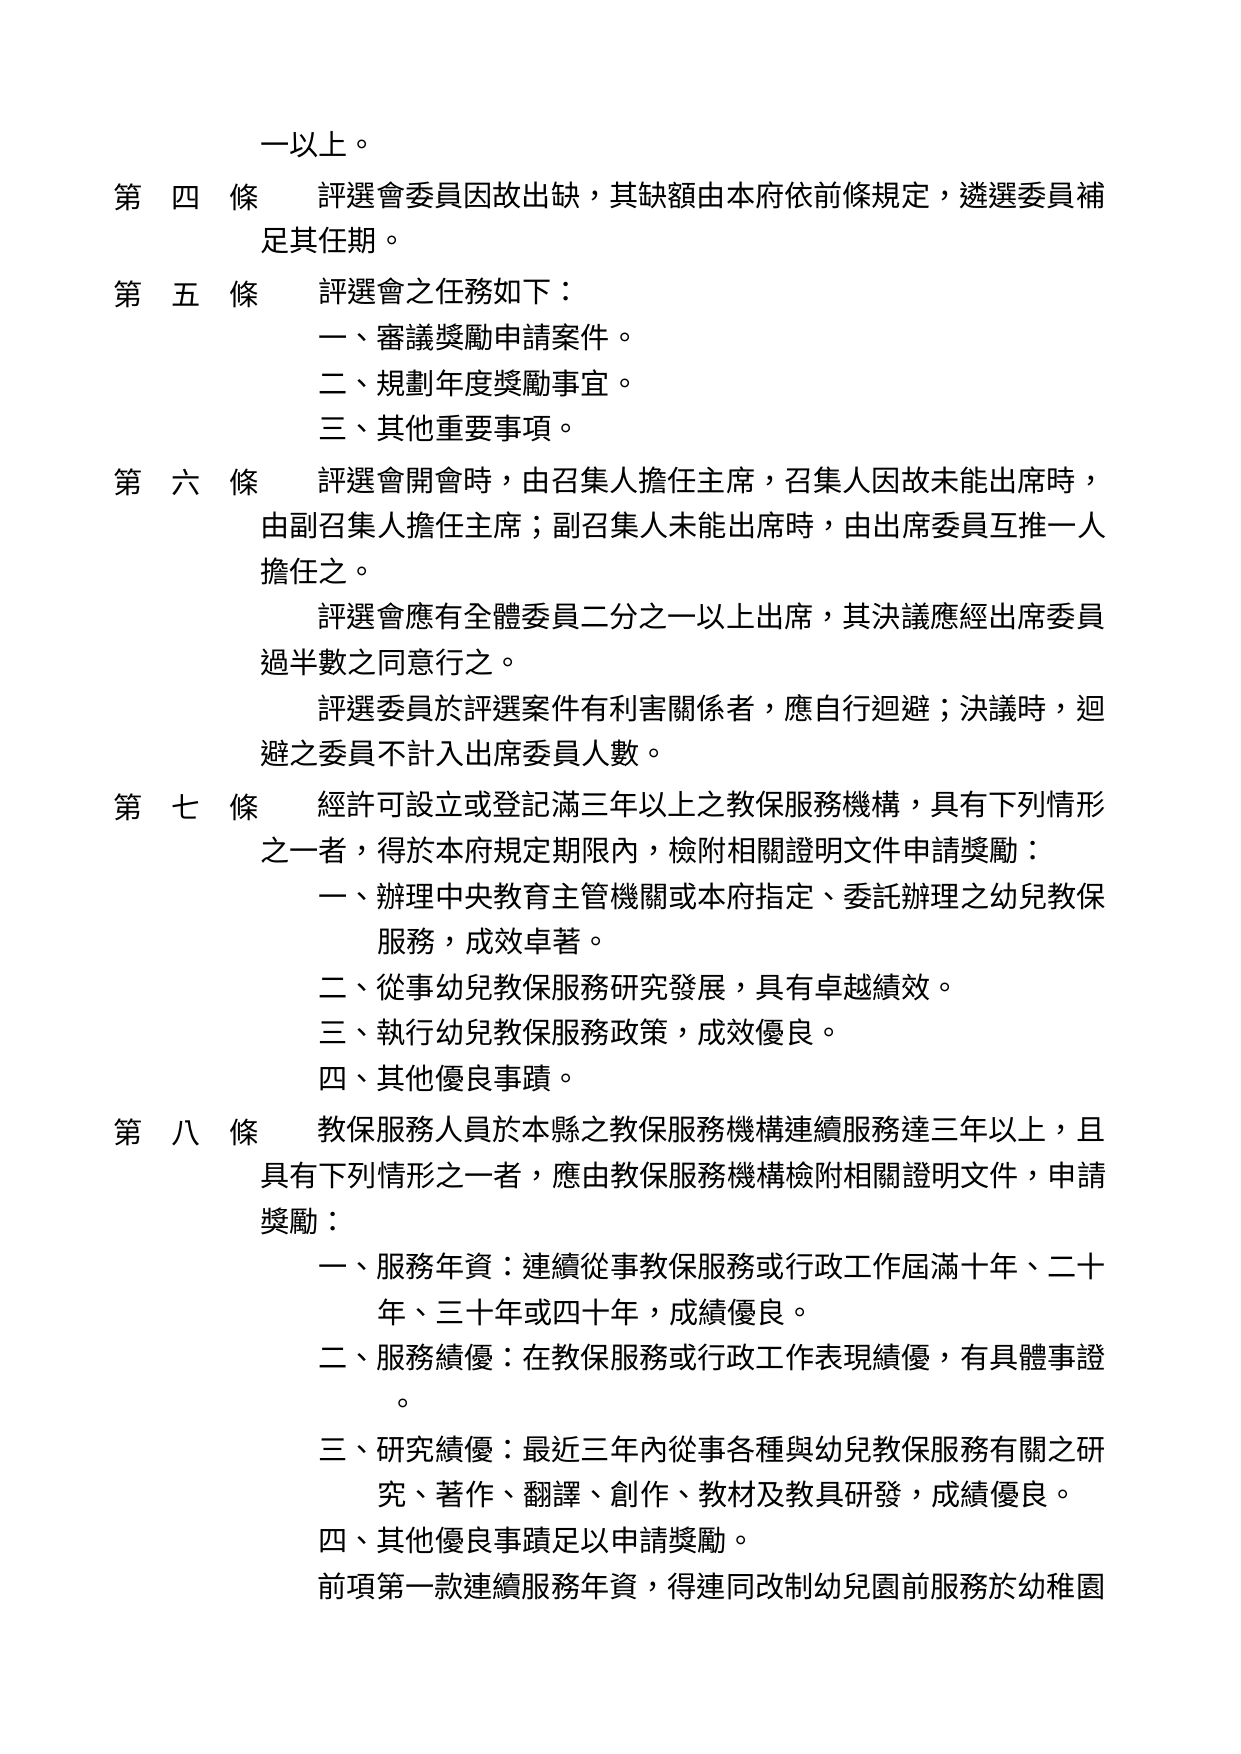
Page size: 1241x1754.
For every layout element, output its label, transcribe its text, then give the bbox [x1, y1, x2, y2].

table_cell 第 六 條 [118, 454, 266, 779]
table_cell 第 七 條 [118, 779, 266, 1104]
table_cell 評選會之任務如下： 一、審議獎勵申請案件。 二、規劃年度獎勵事宜。 三、其他重要事項。 [266, 266, 1117, 454]
table_cell 第 八 條 [118, 1104, 266, 1611]
table_cell 第 五 條 [118, 266, 266, 454]
table_cell 經許可設立或登記滿三年以上之教保服務機構，具有下列情形之一者，得於本府規定期限內，檢附相關證明文件申請獎勵： 一、辦理中央教育主管機關或本府指定、委託辦理之幼兒教保服務，成效卓著。 二、從事幼兒教保服務研究發展，具有卓越績效。 三、執行幼兒教保服務政策，成效優良。 四、其他優良事蹟。 [266, 779, 1117, 1104]
table_cell 第 三 條 [118, 118, 266, 169]
table_cell 第 四 條 [118, 169, 266, 266]
table_cell 教保服務人員於本縣之教保服務機構連續服務達三年以上，且具有下列情形之一者，應由教保服務機構檢附相關證明文件，申請獎勵： 一、服務年資：連續從事教保服務或行政工作屆滿十年、二十年、三十年或四十年，成績優良。 二、服務績優：在教保服務或行政工作表現績優，有具體事證 。 三、研究績優：最近三年內從事各種與幼兒教保服務有關之研究、著作、翻譯、創作、教材及教具研發，成績優良。 四、其他優良事蹟足以申請獎勵。 前項第一款連續服務年資，得連同改制幼兒園前服務於幼稚園及托兒所之年資，合併計算。 [266, 1104, 1117, 1611]
table_cell 評選會開會時，由召集人擔任主席，召集人因故未能出席時，由副召集人擔任主席；副召集人未能出席時，由出席委員互推一人擔任之。 評選會應有全體委員二分之一以上出席，其決議應經出席委員過半數之同意行之。 評選委員於評選案件有利害關係者，應自行迴避；決議時，迴避之委員不計入出席委員人數。 [266, 454, 1117, 779]
table_cell 評選會委員因故出缺，其缺額由本府依前條規定，遴選委員補足其任期。 [266, 169, 1117, 266]
table_cell 宜蘭縣政府（以下簡稱本府）為辦理教保服務機構及教保服務人員之獎勵，應組成獎勵評選會（以下簡稱評選會）。 評選會置委員九人，其中一人為召集人，一人為副召集人，由縣長指定之；其餘委員由縣長就下列人員聘(派)兼之: 一、本府代表。 二、學者專家。 三、教保服務機構代表。 四、教保服務人員團體代表。 五、家長代表。 前項委員為無給職。但外聘委員得依規定支給出席費及交通費 。 委員任期二年，期滿得續聘(派)兼之。但代表機關出任者，應隨其本職進退。 評選會委員之組成，任一性別委員人數，應占委員總數三分之一以上。 [266, 118, 1117, 169]
